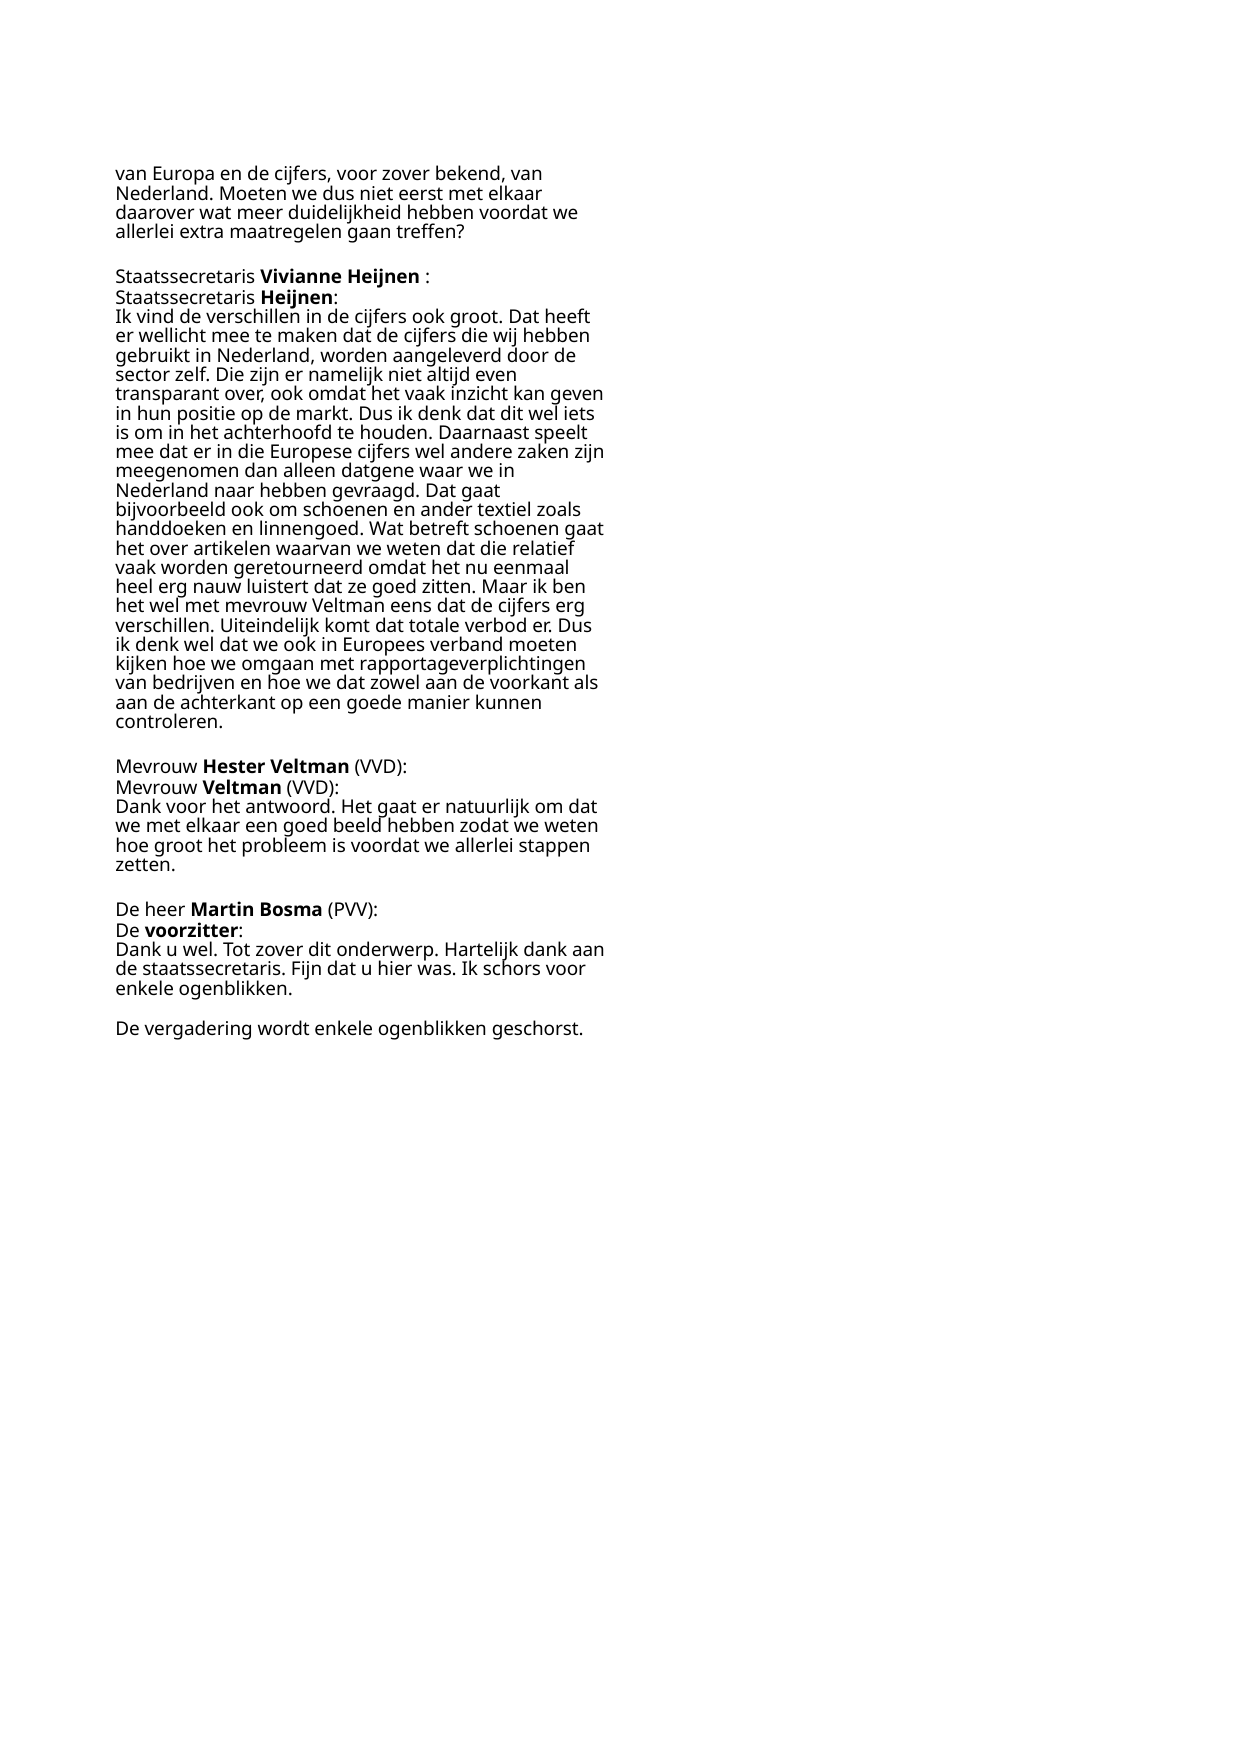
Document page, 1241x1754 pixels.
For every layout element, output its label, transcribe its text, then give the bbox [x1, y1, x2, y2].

text Dank voor het antwoord. Het gaat er natuurlijk om dat we met elkaar een goed beeld hebben zodat we weten hoe groot het probleem is voordat we allerlei stappen zetten. [115, 798, 605, 875]
text Ik vind de verschillen in de cijfers ook groot. Dat heeft er wellicht mee te maken dat de cijfers die wij hebben gebruikt in Nederland, worden aangeleverd door de sector zelf. Die zijn er namelijk niet altijd even transparant over, ook omdat het vaak inzicht kan geven in hun positie op de markt. Dus ik denk dat dit wel iets is om in het achterhoofd te houden. Daarnaast speelt mee dat er in die Europese cijfers wel andere zaken zijn meegenomen dan alleen datgene waar we in Nederland naar hebben gevraagd. Dat gaat bijvoorbeeld ook om schoenen en ander textiel zoals handdoeken en linnengoed. Wat betreft schoenen gaat het over artikelen waarvan we weten dat die relatief vaak worden geretourneerd omdat het nu eenmaal heel erg nauw luistert dat ze goed zitten. Maar ik ben het wel met mevrouw Veltman eens dat de cijfers erg verschillen. Uiteindelijk komt dat totale verbod er. Dus ik denk wel dat we ook in Europees verband moeten kijken hoe we omgaan met rapportageverplichtingen van bedrijven en hoe we dat zowel aan de voorkant als aan de achterkant op een goede manier kunnen controleren. [115, 308, 605, 732]
text van Europa en de cijfers, voor zover bekend, van Nederland. Moeten we dus niet eerst met elkaar daarover wat meer duidelijkheid hebben voordat we allerlei extra maatregelen gaan treffen? [115, 165, 605, 242]
text Staatssecretaris Vivianne Heijnen : [115, 263, 605, 289]
text Mevrouw Hester Veltman (VVD): [115, 753, 605, 779]
text Dank u wel. Tot zover dit onderwerp. Hartelijk dank aan de staatssecretaris. Fijn dat u hier was. Ik schors voor enkele ogenblikken. [115, 941, 605, 999]
text De vergadering wordt enkele ogenblikken geschorst. [115, 1019, 605, 1039]
text Staatssecretaris Heijnen: [115, 289, 605, 308]
text De heer Martin Bosma (PVV): [115, 896, 605, 922]
text Mevrouw Veltman (VVD): [115, 779, 605, 798]
text De voorzitter: [115, 922, 605, 941]
